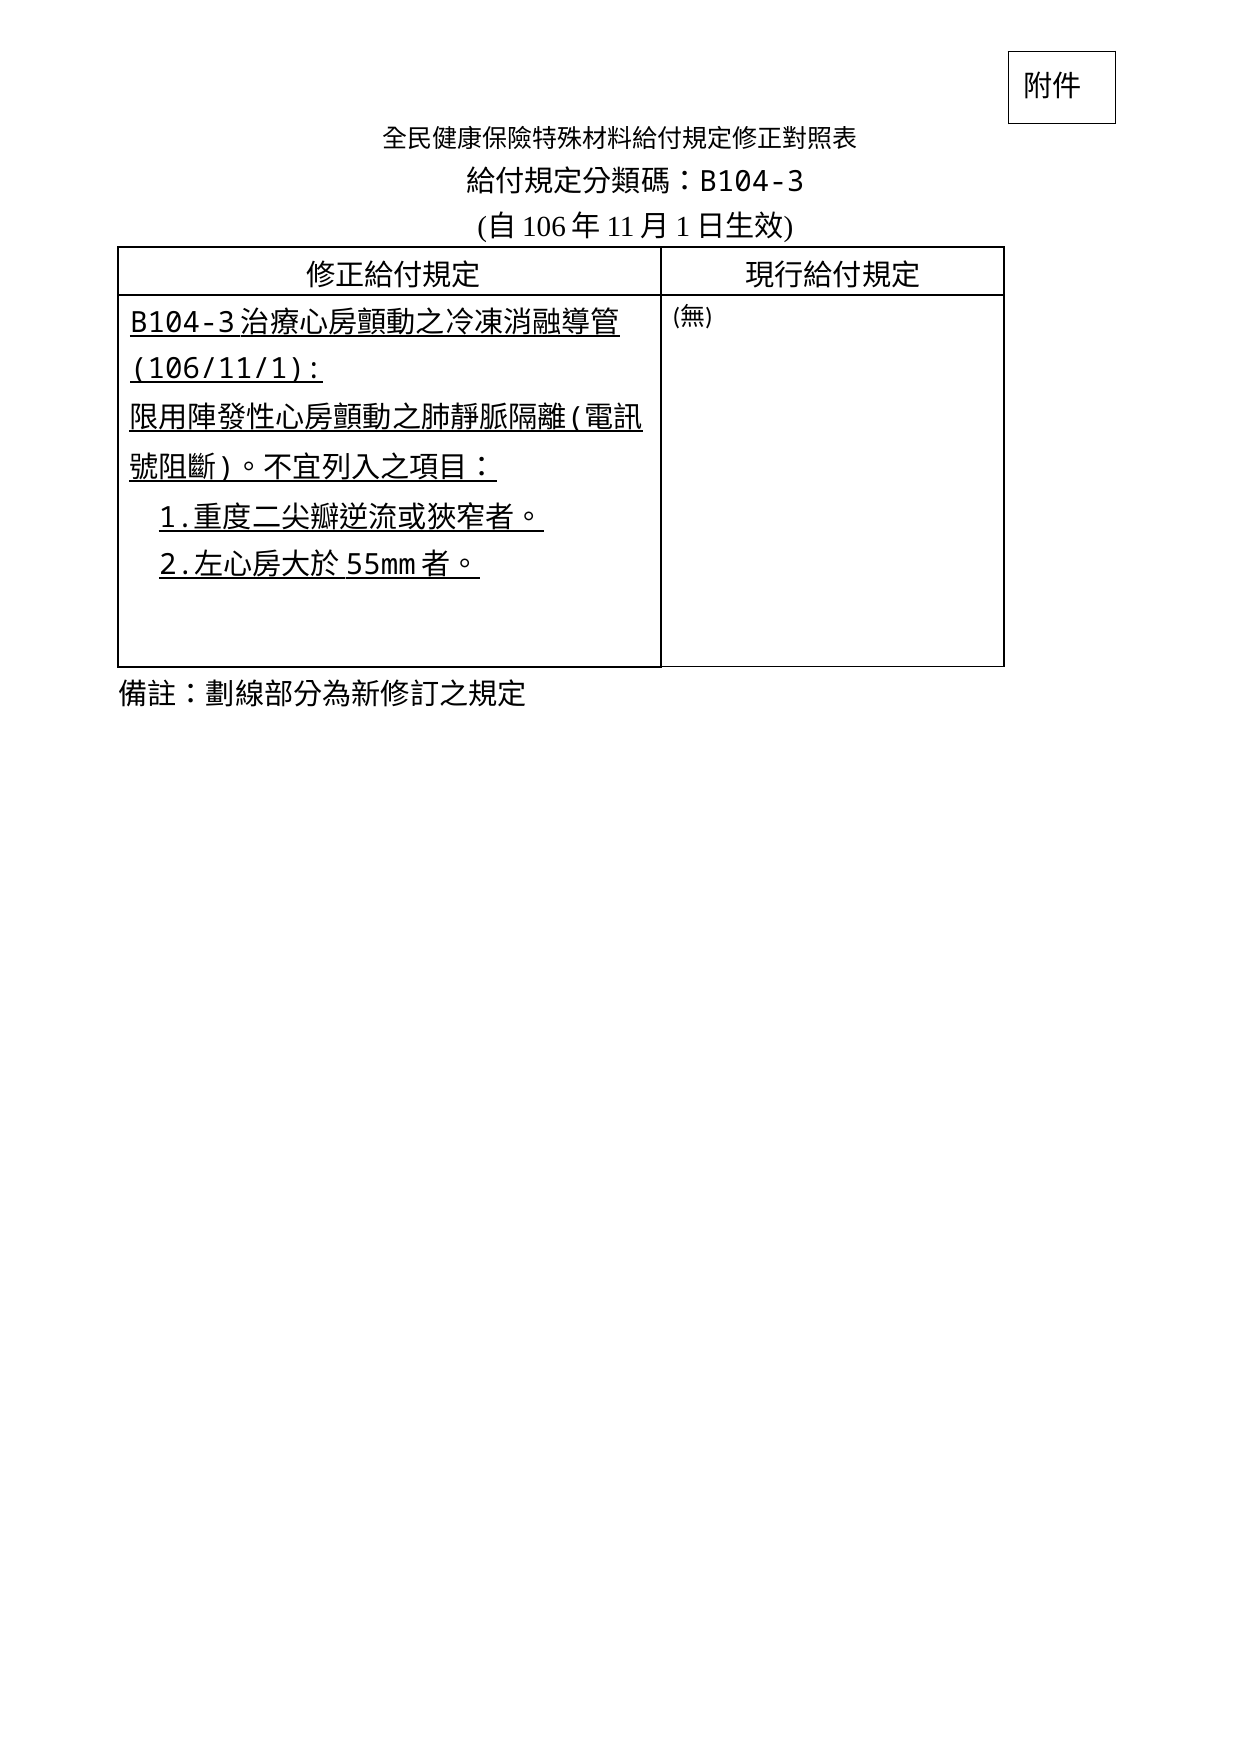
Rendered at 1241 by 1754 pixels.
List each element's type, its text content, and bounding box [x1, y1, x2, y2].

text (自106年11月1日生效) [148, 200, 1122, 246]
table_header 修正給付規定 [119, 248, 660, 294]
text 附件22222222 [1023, 59, 1100, 116]
table_header 現行給付規定 [662, 248, 1003, 294]
table_cell (無) [662, 296, 1003, 666]
table_cell B104-3治療心房顫動之冷凍消融導管(106/11/1): 限用陣發性心房顫動之肺靜脈隔離(電訊號阻斷)。不宜列入之項目： 1.重度二尖瓣逆流或狹窄者。 2.左心房大於55mm者。 [119, 296, 660, 666]
text 全民健康保險特殊材料給付規定修正對照表 [118, 52, 1122, 154]
text 給付規定分類碼：B104-3 [148, 154, 1122, 200]
text 備註：劃線部分為新修訂之規定 [118, 668, 1122, 714]
